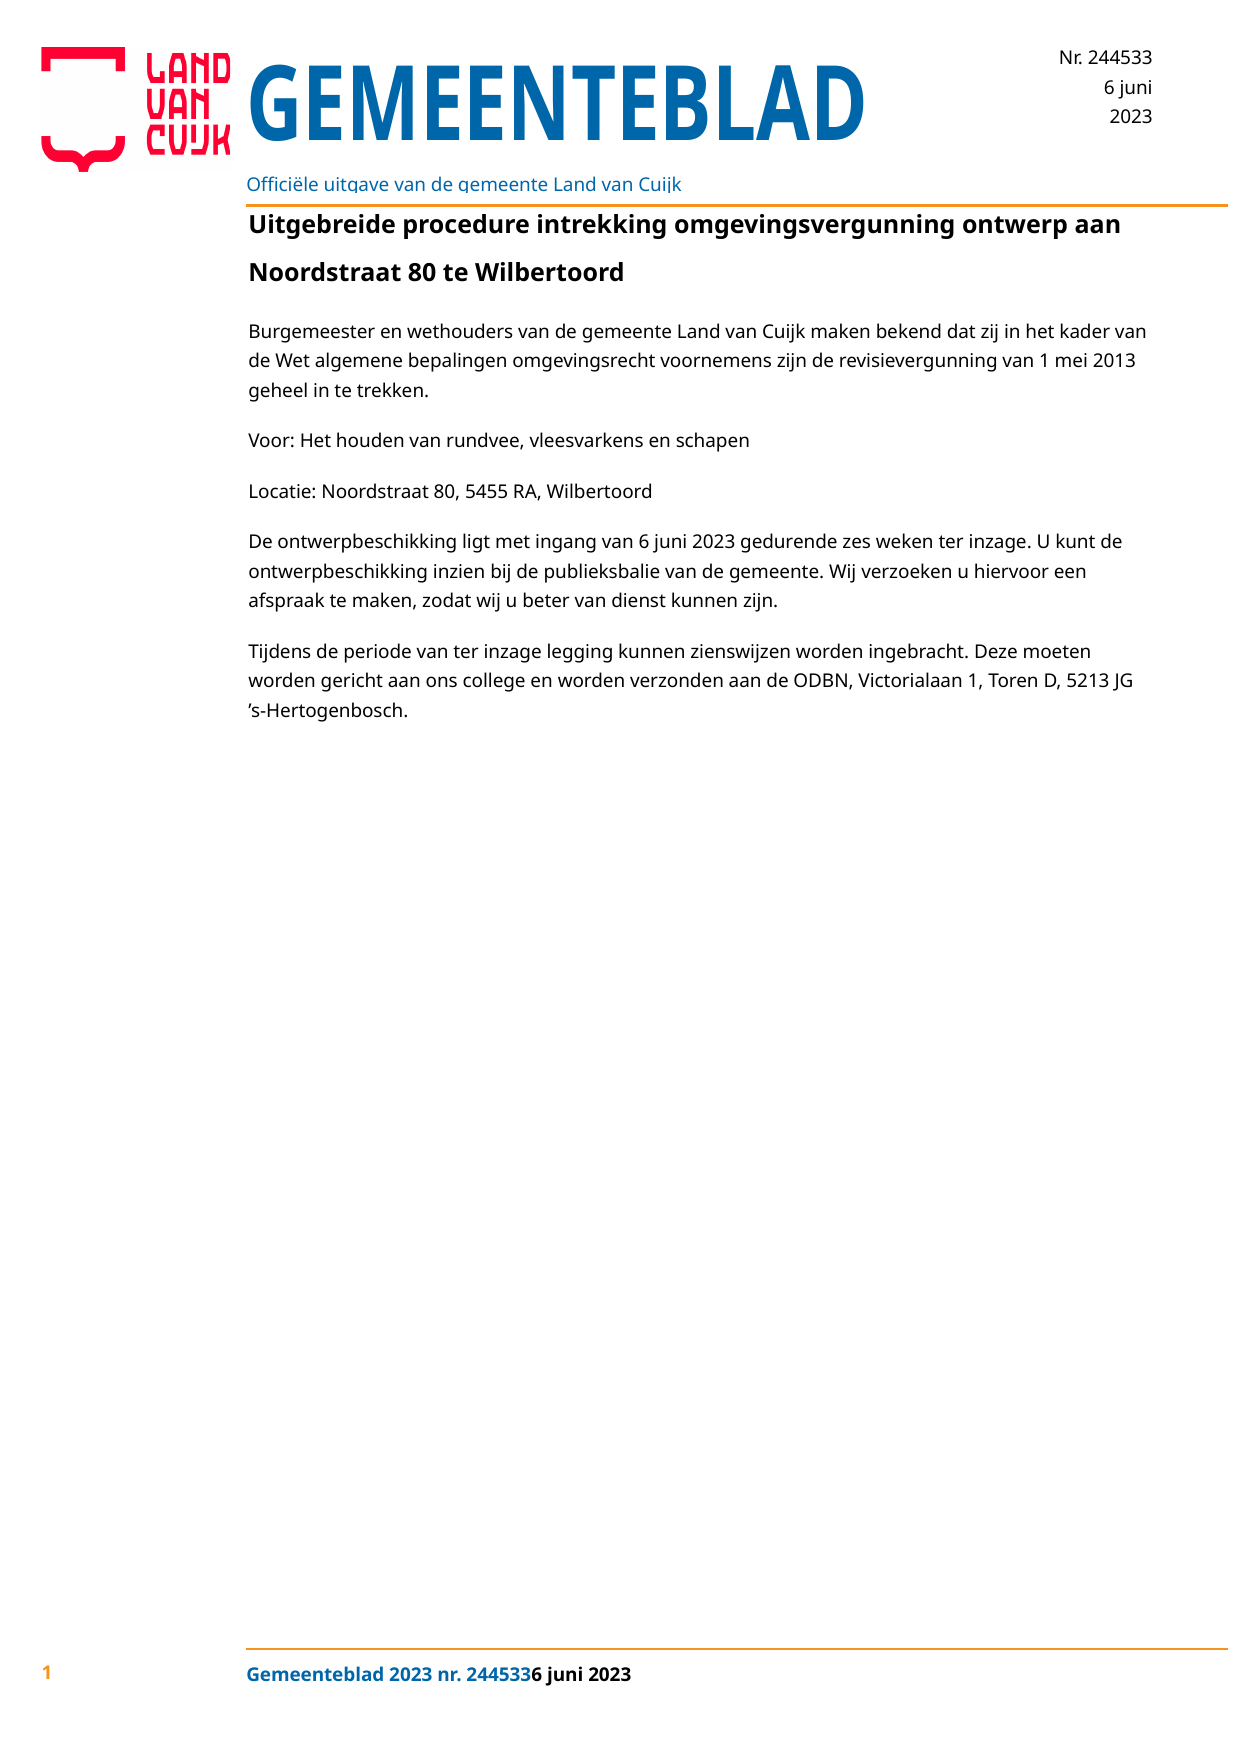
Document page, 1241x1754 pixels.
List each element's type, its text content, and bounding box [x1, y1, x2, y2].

picture [41, 47, 231, 172]
text Tijdens de periode van ter inzage legging kunnen zienswijzen worden ingebracht. Deze moeten worden gericht aan ons college en worden verzonden aan de ODBN, Victorialaan 1, Toren D, 5213 JG ’s-Hertogenbosch. [248, 638, 1152, 723]
text Burgemeester en wethouders van de gemeente Land van Cuijk maken bekend dat zij in het kader van de Wet algemene bepalingen omgevingsrecht voornemens zijn de revisievergunning van 1 mei 2013 geheel in te trekken. [248, 318, 1152, 403]
text Locatie: Noordstraat 80, 5455 RA, Wilbertoord [248, 478, 1152, 504]
text De ontwerpbeschikking ligt met ingang van 6 juni 2023 gedurende zes weken ter inzage. U kunt de ontwerpbeschikking inzien bij de publieksbalie van de gemeente. Wij verzoeken u hiervoor een afspraak te maken, zodat wij u beter van dienst kunnen zijn. [248, 528, 1152, 613]
text Voor: Het houden van rundvee, vleesvarkens en schapen [248, 427, 1152, 453]
text Uitgebreide procedure intrekking omgevingsvergunning ontwerp aan Noordstraat 80 te Wilbertoord [248, 207, 1152, 288]
